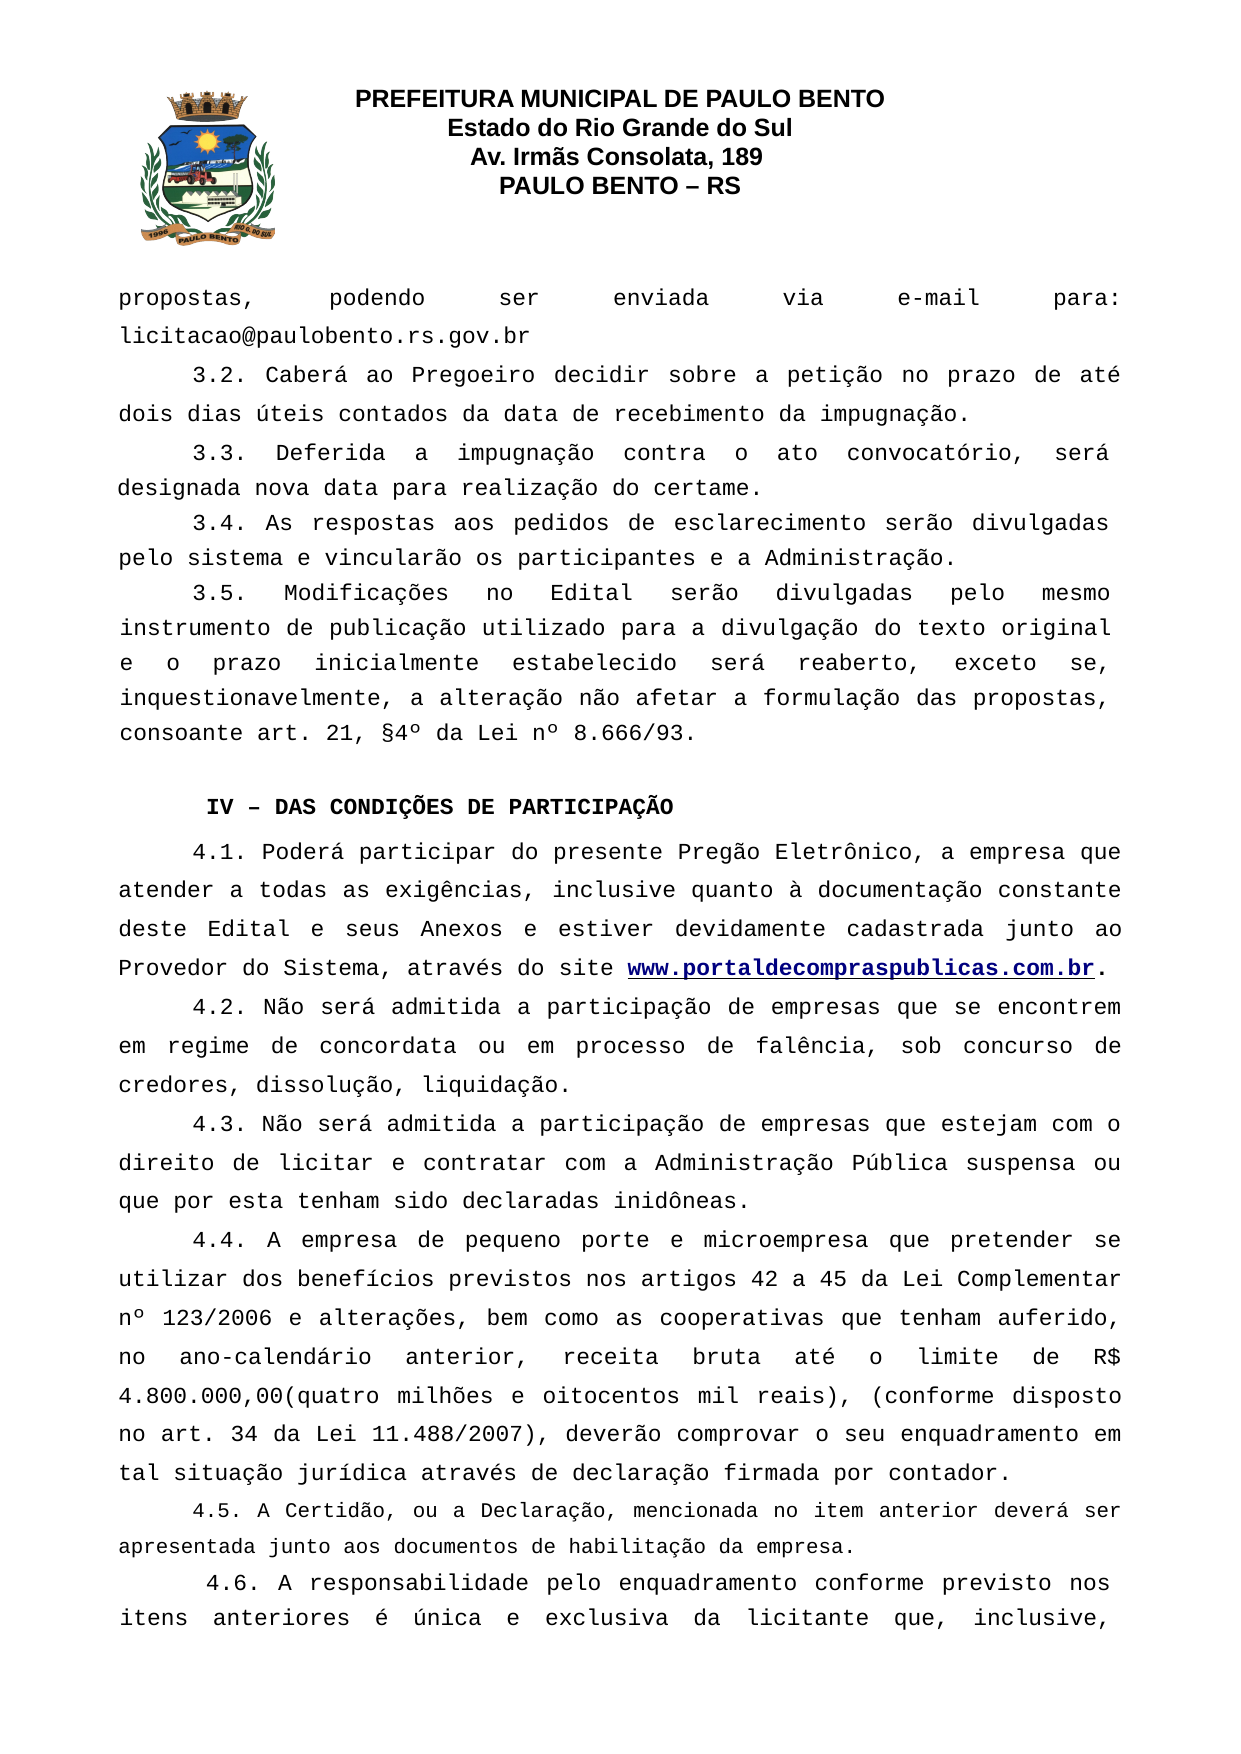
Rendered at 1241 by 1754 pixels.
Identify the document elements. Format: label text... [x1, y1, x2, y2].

text 4.5. A Certidão, ou a Declaração, mencionada no item anterior deverá ser apresentada junto aos documentos de habilitação da empresa. [118, 1501, 1122, 1559]
list 3.5. Modificações no Edital serão divulgadas pelo mesmo instrumento de publicação utilizado para a divulgação do texto original e o prazo inicialmente estabelecido será reaberto, exceto se, inquestionavelmente, a alteração não afetar a formulação das propostas, consoante art. 21, §4º da Lei nº 8.666/93. [119, 581, 1111, 747]
text 4.3. Não será admitida a participação de empresas que estejam com o direito de licitar e contratar com a Administração Pública suspensa ou que por esta tenham sido declaradas inidôneas. [118, 1112, 1122, 1216]
text 4.2. Não será admitida a participação de empresas que se encontrem em regime de concordata ou em processo de falência, sob concurso de credores, dissolução, liquidação. [118, 995, 1122, 1099]
list 3.4. As respostas aos pedidos de esclarecimento serão divulgadas pelo sistema e vincularão os participantes e a Administração. [118, 511, 1109, 572]
list 3.3. Deferida a impugnação contra o ato convocatório, será designada nova data para realização do certame. [117, 441, 1109, 502]
text propostas, podendo ser enviada via e-mail para: licitacao@paulobento.rs.gov.br [118, 286, 1122, 351]
text 4.1. Poderá participar do presente Pregão Eletrônico, a empresa que atender a todas as exigências, inclusive quanto à documentação constante deste Edital e seus Anexos e estiver devidamente cadastrada junto ao Provedor do Sistema, através do site www.portaldecompraspublicas.com.br. [118, 840, 1122, 982]
text 4.4. A empresa de pequeno porte e microempresa que pretender se utilizar dos benefícios previstos nos artigos 42 a 45 da Lei Complementar nº 123/2006 e alterações, bem como as cooperativas que tenham auferido, no ano-calendário anterior, receita bruta até o limite de R$ 4.800.000,00(quatro milhões e oitocentos mil reais), (conforme disposto no art. 34 da Lei 11.488/2007), deverão comprovar o seu enquadramento em tal situação jurídica através de declaração firmada por contador. [118, 1228, 1122, 1488]
list 4.6. A responsabilidade pelo enquadramento conforme previsto nos itens anteriores é única e exclusiva da licitante que, inclusive, [119, 1571, 1111, 1632]
text IV – DAS CONDIÇÕES DE PARTICIPAÇÃO [118, 795, 1122, 821]
text 3.2. Caberá ao Pregoeiro decidir sobre a petição no prazo de até dois dias úteis contados da data de recebimento da impugnação. [118, 364, 1122, 428]
picture [140, 90, 275, 246]
